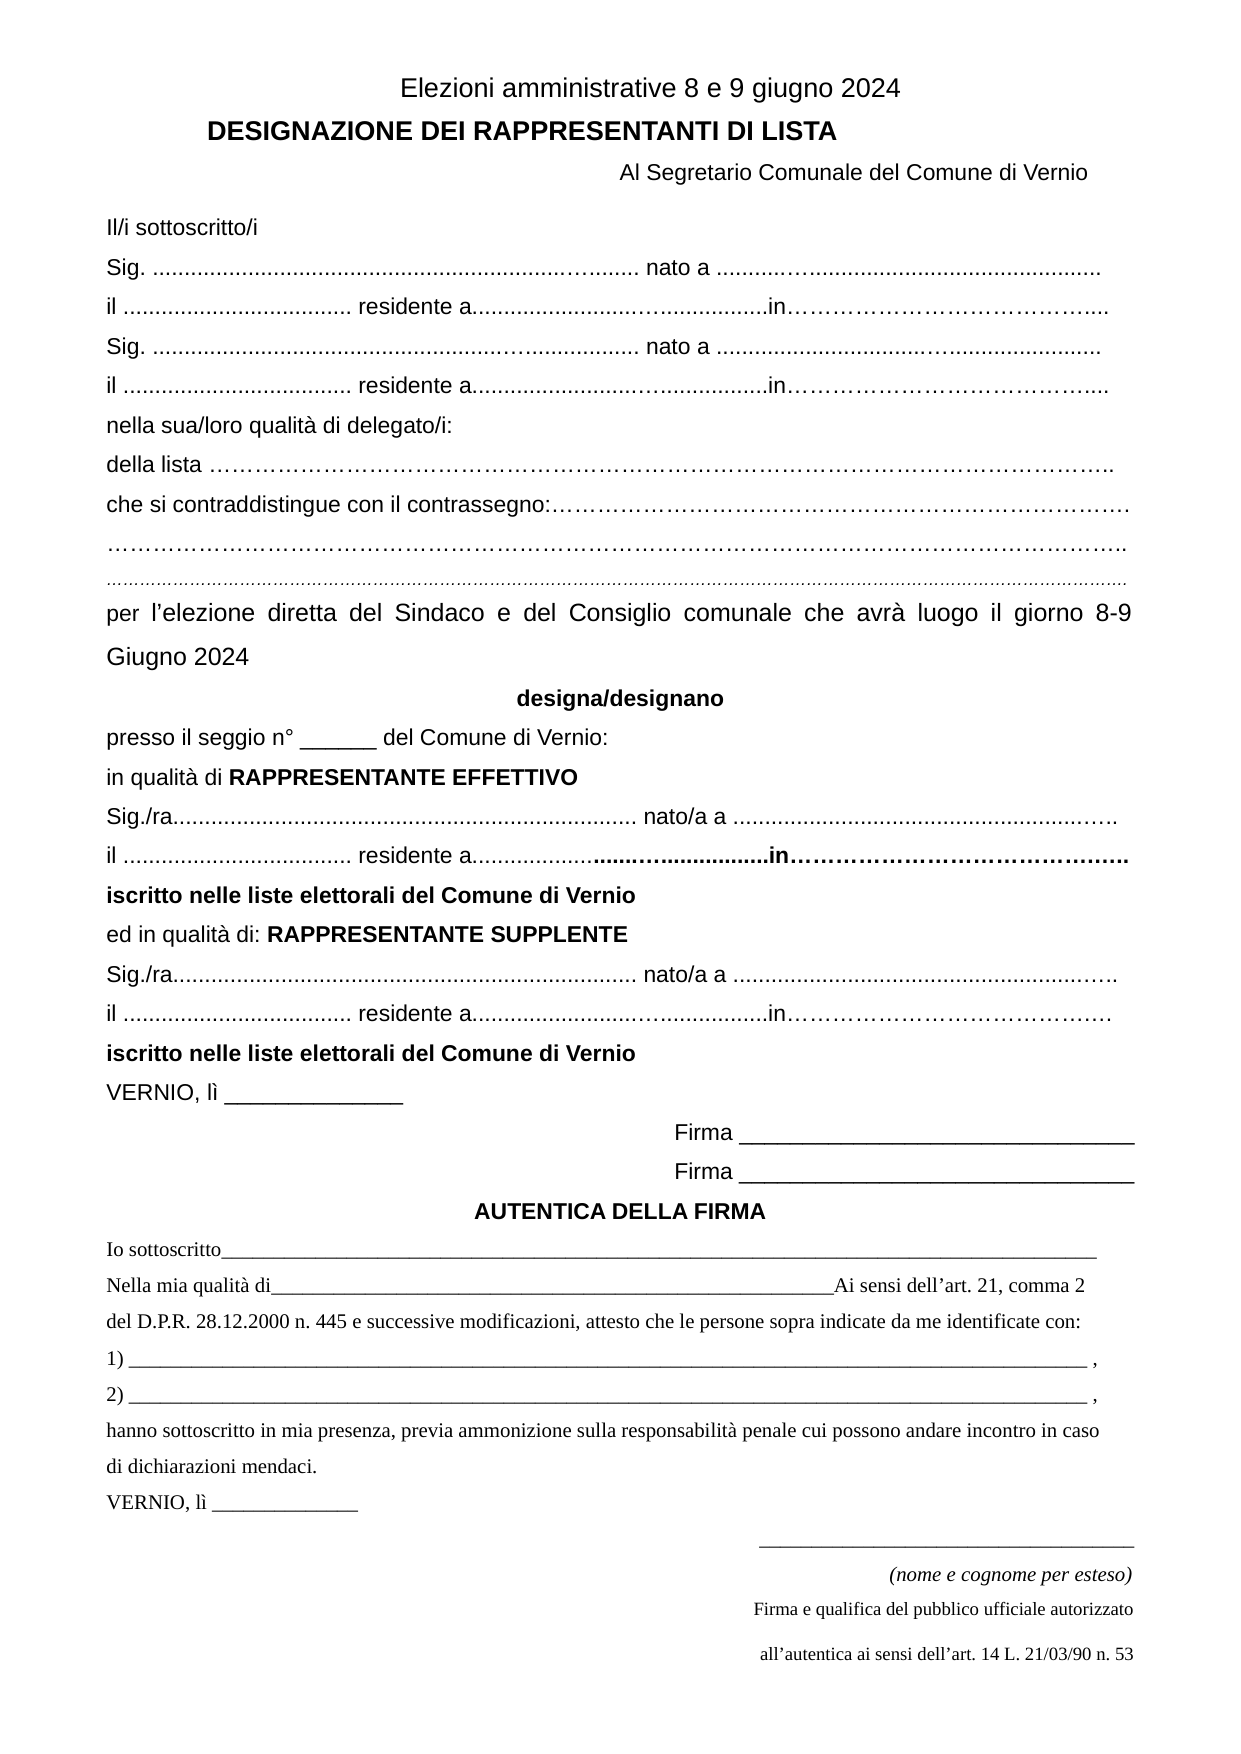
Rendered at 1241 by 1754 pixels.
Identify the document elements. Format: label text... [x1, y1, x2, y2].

text nella sua/loro qualità di delegato/i: [106, 412, 1134, 438]
text Sig. .......................................................….................. nato a .................................…........................ [106, 333, 1134, 359]
text iscritto nelle liste elettorali del Comune di Vernio [106, 1040, 1134, 1066]
text Sig./ra......................................................................... nato/a a .......................................................….. [106, 961, 1134, 987]
text per l’elezione diretta del Sindaco e del Consiglio comunale che avrà luogo il giorno 8-9 Giugno 2024 [106, 598, 1134, 670]
text Nella mia qualità di______________________________________________________Ai sensi dell’art. 21, comma 2 [106, 1273, 1134, 1297]
text Al Segretario Comunale del Comune di Vernio [106, 159, 1134, 186]
text 1) ____________________________________________________________________________________________ , [106, 1345, 1134, 1369]
text il .................................... residente a..........................….................in………………………………….….. [106, 842, 1134, 869]
text …………………………………………………………………………………………………………………………………………………………………. [106, 569, 1134, 589]
text il .................................... residente a..........................….................in………………………………….... [106, 293, 1134, 319]
text DESIGNAZIONE DEI RAPPRESENTANTI DI LISTA [106, 115, 1134, 147]
text VERNIO, lì ______________ [106, 1489, 1134, 1514]
text Sig./ra......................................................................... nato/a a .......................................................….. [106, 803, 1134, 829]
text Firma _______________________________ [106, 1119, 1134, 1145]
text che si contraddistingue con il contrassegno:…………………………………………………………………. [106, 491, 1134, 517]
text Il/i sottoscritto/i [106, 214, 1134, 241]
text AUTENTICA DELLA FIRMA [106, 1198, 1134, 1224]
text del D.P.R. 28.12.2000 n. 445 e successive modificazioni, attesto che le persone sopra indicate da me identificate con: [106, 1309, 1134, 1333]
text Elezioni amministrative 8 e 9 giugno 2024 [106, 72, 1134, 103]
text (nome e cognome per esteso) [106, 1562, 1134, 1586]
text ed in qualità di: RAPPRESENTANTE SUPPLENTE [106, 921, 1134, 948]
text di dichiarazioni mendaci. [106, 1453, 1134, 1478]
text iscritto nelle liste elettorali del Comune di Vernio [106, 882, 1134, 908]
text ____________________________________ [106, 1526, 1134, 1550]
text 2) ____________________________________________________________________________________________ , [106, 1381, 1134, 1406]
text hanno sottoscritto in mia presenza, previa ammonizione sulla responsabilità penale cui possono andare incontro in caso [106, 1417, 1134, 1442]
text in qualità di RAPPRESENTANTE EFFETTIVO [106, 763, 1134, 790]
text Sig. .................................................................…........ nato a ...........….............................................. [106, 254, 1134, 280]
text il .................................... residente a..........................….................in………………………………….… [106, 1000, 1134, 1027]
text …………………………………………………………………………………………………………………….. [106, 530, 1134, 556]
text Io sottoscritto____________________________________________________________________________________ [106, 1237, 1134, 1261]
text VERNIO, lì ______________ [106, 1079, 1134, 1106]
text all’autentica ai sensi dell’art. 14 L. 21/03/90 n. 53 [106, 1642, 1134, 1664]
text Firma _______________________________ [106, 1158, 1134, 1185]
text designa/designano [106, 684, 1134, 711]
text Firma e qualifica del pubblico ufficiale autorizzato [106, 1598, 1134, 1619]
text il .................................... residente a..........................….................in………………………………….... [106, 372, 1134, 398]
text presso il seggio n° ______ del Comune di Vernio: [106, 724, 1134, 750]
text della lista ……………………………………………………………………………………………………….. [106, 451, 1134, 477]
